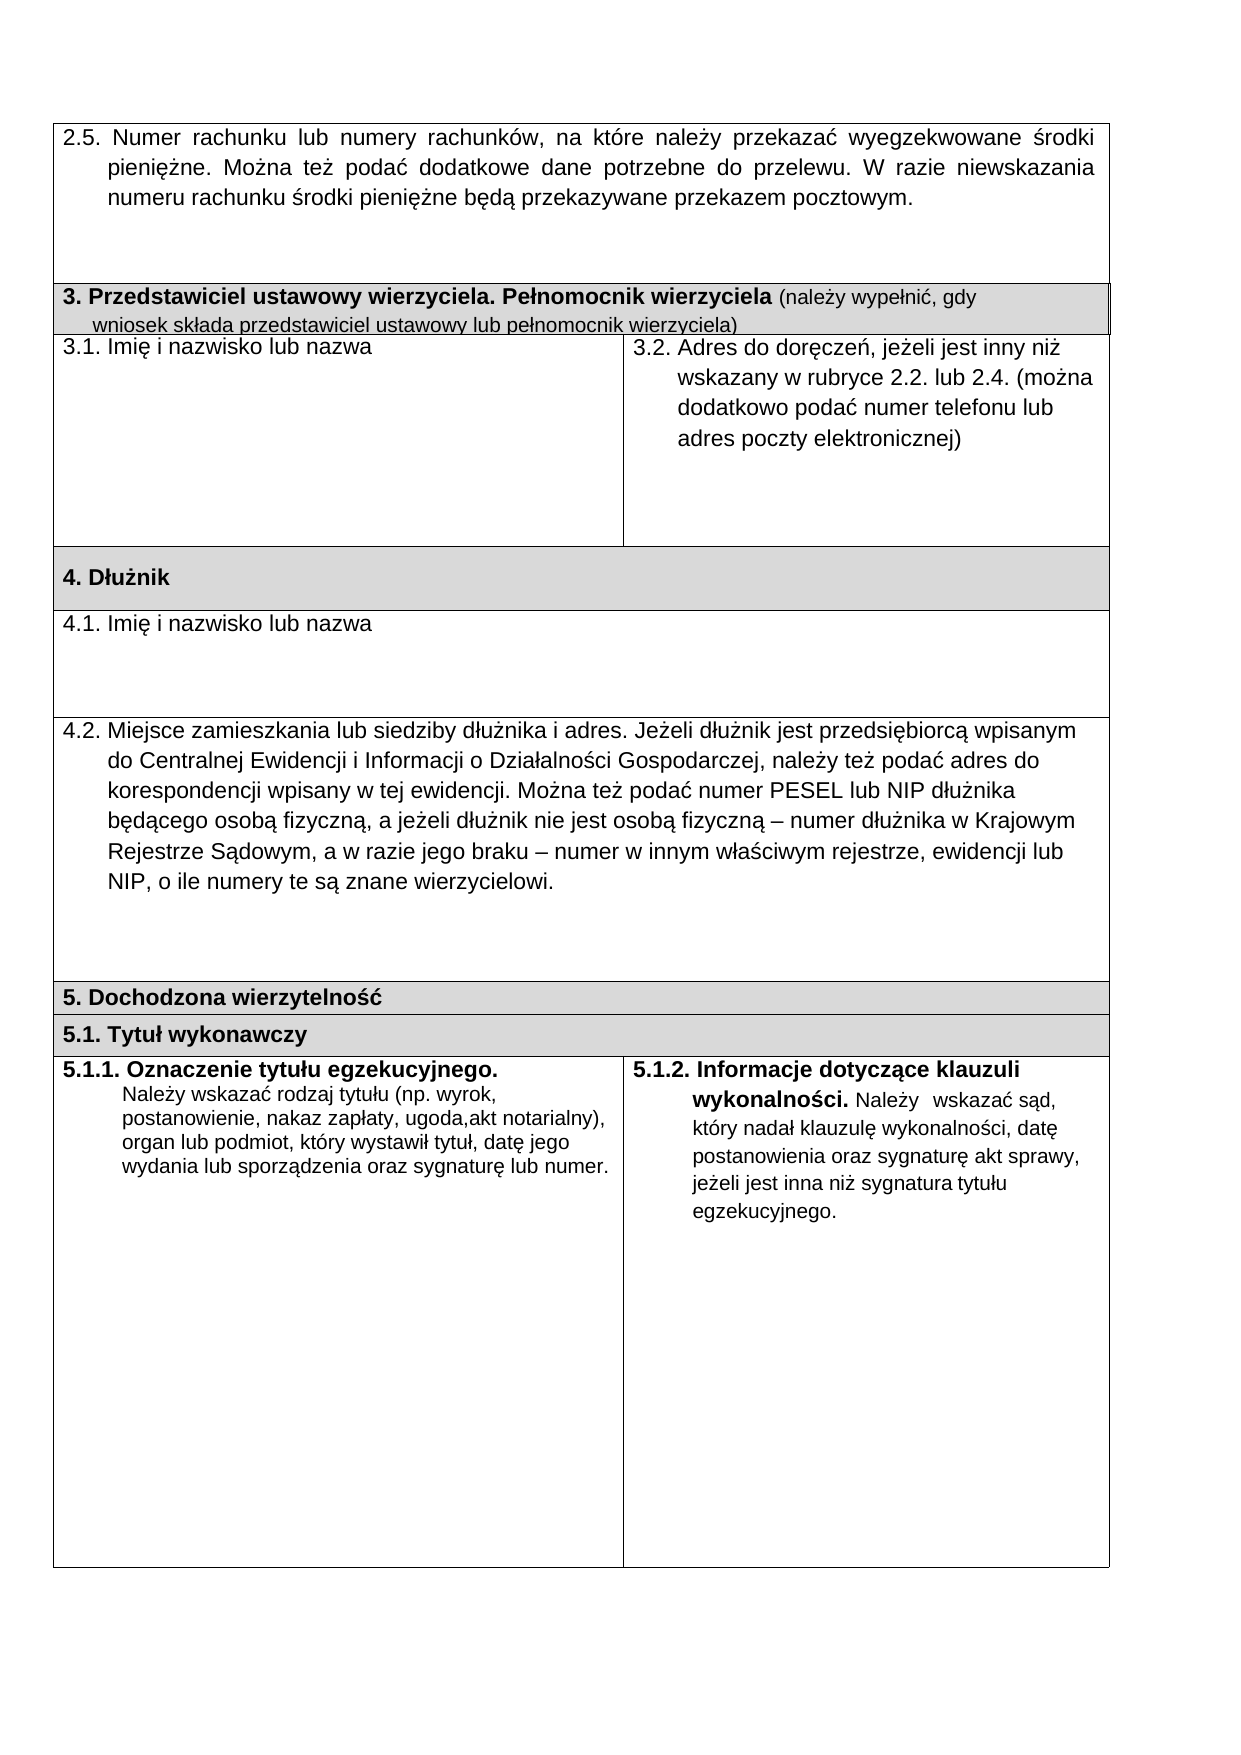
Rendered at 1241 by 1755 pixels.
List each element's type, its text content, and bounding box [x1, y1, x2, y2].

table_cell 4. Dłużnik [54, 547, 1109, 610]
table_cell 3.2. Adres do doręczeń, jeżeli jest inny niż wskazany w rubryce 2.2. lub 2.4. (można dodatkowo podać numer telefonu lub adres poczty elektronicznej) [624, 335, 1109, 546]
table_cell 5.1.2. Informacje dotyczące klauzuli wykonalności. Należy wskazać sąd, który nadał klauzulę wykonalności, datę postanowienia oraz sygnaturę akt sprawy, jeżeli jest inna niż sygnatura tytułu egzekucyjnego. [624, 1057, 1109, 1567]
table_cell 5. Dochodzona wierzytelność [54, 982, 1109, 1014]
table_header 2.5. Numer rachunku lub numery rachunków, na które należy przekazać wyegzekwowane środki pieniężne. Można też podać dodatkowe dane potrzebne do przelewu. W razie niewskazania numeru rachunku środki pieniężne będą przekazywane przekazem pocztowym. [54, 124, 1109, 283]
table_cell 5.1.1. Oznaczenie tytułu egzekucyjnego. Należy wskazać rodzaj tytułu (np. wyrok, postanowienie, nakaz zapłaty, ugoda,akt notarialny), organ lub podmiot, który wystawił tytuł, datę jego wydania lub sporządzenia oraz sygnaturę lub numer. [54, 1057, 623, 1567]
table_cell 4.1. Imię i nazwisko lub nazwa [54, 611, 1109, 717]
table_cell 3. Przedstawiciel ustawowy wierzyciela. Pełnomocnik wierzyciela (należy wypełnić, gdy wniosek składa przedstawiciel ustawowy lub pełnomocnik wierzyciela) [54, 284, 1108, 334]
table_cell 3.1. Imię i nazwisko lub nazwa [54, 335, 623, 546]
table_cell 4.2. Miejsce zamieszkania lub siedziby dłużnika i adres. Jeżeli dłużnik jest przedsiębiorcą wpisanym do Centralnej Ewidencji i Informacji o Działalności Gospodarczej, należy też podać adres do korespondencji wpisany w tej ewidencji. Można też podać numer PESEL lub NIP dłużnika będącego osobą fizyczną, a jeżeli dłużnik nie jest osobą fizyczną – numer dłużnika w Krajowym Rejestrze Sądowym, a w razie jego braku – numer w innym właściwym rejestrze, ewidencji lub NIP, o ile numery te są znane wierzycielowi. [54, 718, 1109, 981]
table_cell 5.1. Tytuł wykonawczy [54, 1015, 1109, 1056]
